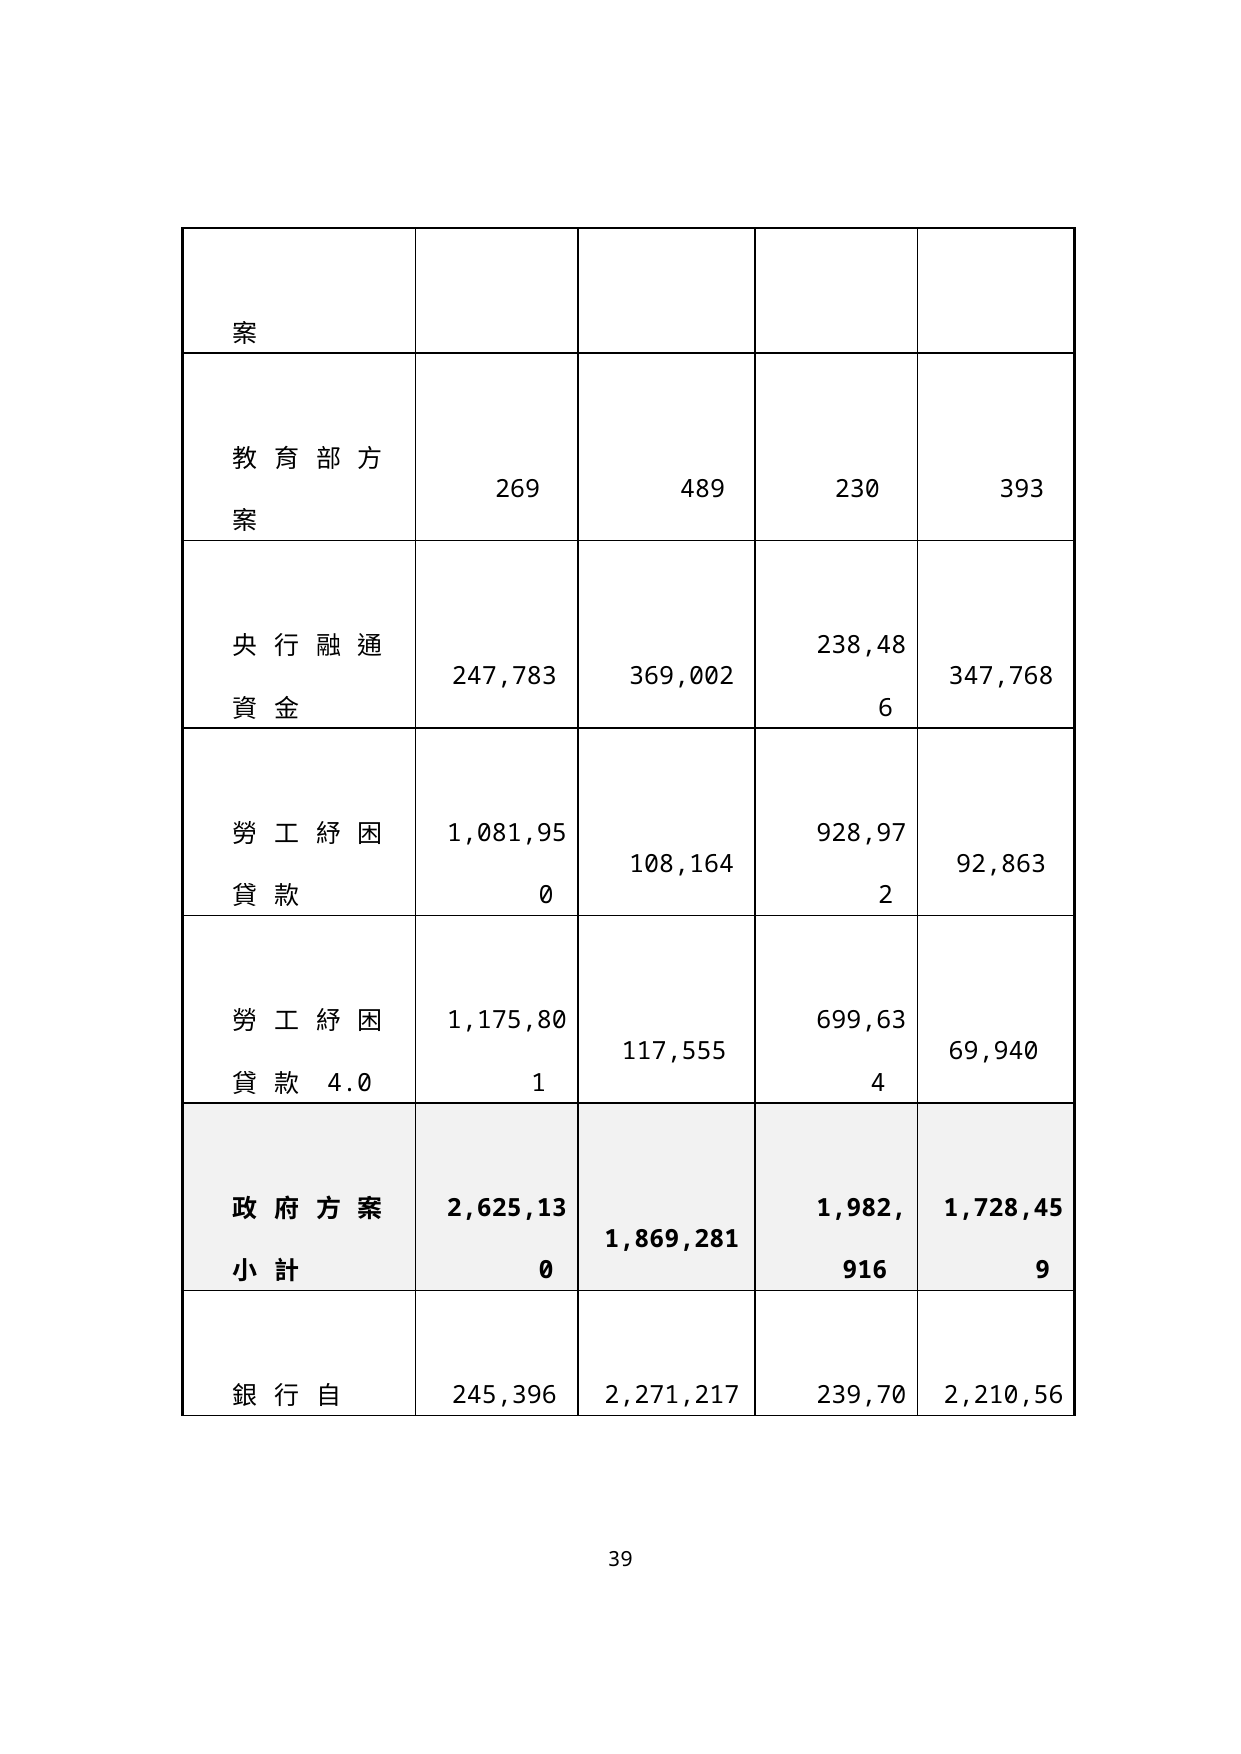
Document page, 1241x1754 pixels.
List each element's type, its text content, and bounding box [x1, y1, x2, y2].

table_cell 1,869,281 [579, 1104, 754, 1290]
table_cell 245,396 [416, 1291, 577, 1415]
table_cell [416, 229, 577, 352]
table_cell 393 [918, 354, 1073, 540]
table_cell 1,081,950 [416, 729, 577, 915]
table_cell 教育部方案 [184, 354, 415, 540]
table_cell 案 [184, 229, 415, 352]
table_cell 369,002 [579, 541, 754, 727]
table_cell 489 [579, 354, 754, 540]
table_cell 92,863 [918, 729, 1073, 915]
table_cell 69,940 [918, 916, 1073, 1102]
table_cell [918, 229, 1073, 352]
table_cell [579, 229, 754, 352]
table_cell 928,972 [756, 729, 917, 915]
table_cell 勞工紓困貸款4.0 [184, 916, 415, 1102]
table_cell 2,210,56 [918, 1291, 1073, 1415]
table_cell 政府方案小計 [184, 1104, 415, 1290]
table_cell 勞工紓困貸款 [184, 729, 415, 915]
table_cell 1,982,916 [756, 1104, 917, 1290]
table_cell 2,271,217 [579, 1291, 754, 1415]
table_cell 117,555 [579, 916, 754, 1102]
table_cell 央行融通資金 [184, 541, 415, 727]
table_cell 108,164 [579, 729, 754, 915]
table_cell 239,70 [756, 1291, 917, 1415]
table_cell [756, 229, 917, 352]
table_cell 238,486 [756, 541, 917, 727]
table_cell 2,625,130 [416, 1104, 577, 1290]
table_cell 247,783 [416, 541, 577, 727]
table_cell 347,768 [918, 541, 1073, 727]
table_cell 銀行自 [184, 1291, 415, 1415]
table_cell 269 [416, 354, 577, 540]
table_cell 230 [756, 354, 917, 540]
table_cell 1,175,801 [416, 916, 577, 1102]
table_cell 699,634 [756, 916, 917, 1102]
table_cell 1,728,459 [918, 1104, 1073, 1290]
